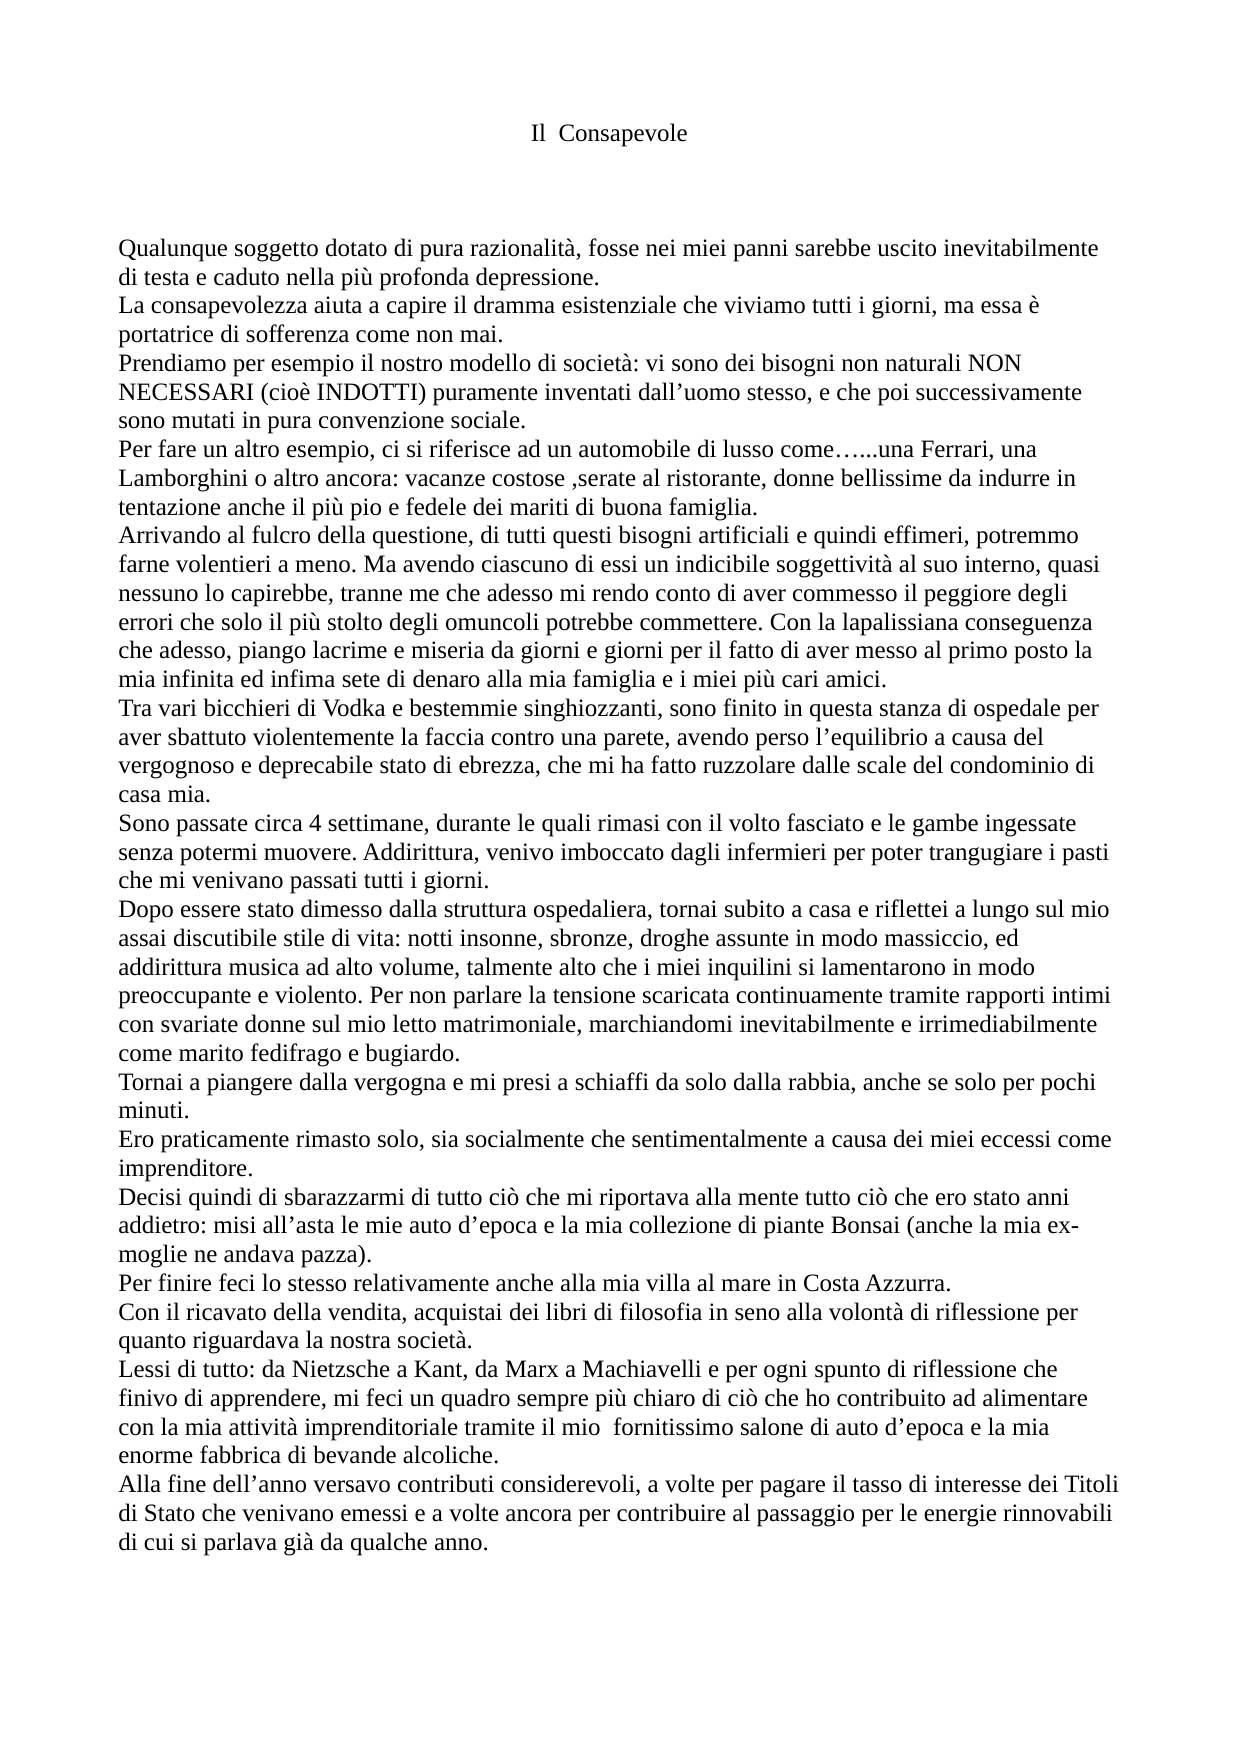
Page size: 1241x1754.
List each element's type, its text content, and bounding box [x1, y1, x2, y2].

text Dopo essere stato dimesso dalla struttura ospedaliera, tornai subito a casa e riflettei a lungo sul mio assai discutibile stile di vita: notti insonne, sbronze, droghe assunte in modo massiccio, ed addirittura musica ad alto volume, talmente alto che i miei inquilini si lamentarono in modo preoccupante e violento. Per non parlare la tensione scaricata continuamente tramite rapporti intimi con svariate donne sul mio letto matrimoniale, marchiandomi inevitabilmente e irrimediabilmente come marito fedifrago e bugiardo. [118, 894, 1122, 1067]
text Tornai a piangere dalla vergogna e mi presi a schiaffi da solo dalla rabbia, anche se solo per pochi minuti. [118, 1067, 1122, 1124]
text Prendiamo per esempio il nostro modello di società: vi sono dei bisogni non naturali NON NECESSARI (cioè INDOTTI) puramente inventati dall’uomo stesso, e che poi successivamente sono mutati in pura convenzione sociale. [118, 348, 1122, 434]
text Il Consapevole [118, 118, 1122, 147]
text Per finire feci lo stesso relativamente anche alla mia villa al mare in Costa Azzurra. [118, 1268, 1122, 1297]
text Lessi di tutto: da Nietzsche a Kant, da Marx a Machiavelli e per ogni spunto di riflessione che finivo di apprendere, mi feci un quadro sempre più chiaro di ciò che ho contribuito ad alimentare con la mia attività imprenditoriale tramite il mio fornitissimo salone di auto d’epoca e la mia enorme fabbrica di bevande alcoliche. [118, 1354, 1122, 1469]
text Qualunque soggetto dotato di pura razionalità, fosse nei miei panni sarebbe uscito inevitabilmente di testa e caduto nella più profonda depressione. [118, 233, 1122, 291]
text Tra vari bicchieri di Vodka e bestemmie singhiozzanti, sono finito in questa stanza di ospedale per aver sbattuto violentemente la faccia contro una parete, avendo perso l’equilibrio a causa del vergognoso e deprecabile stato di ebrezza, che mi ha fatto ruzzolare dalle scale del condominio di casa mia. [118, 693, 1122, 808]
text Alla fine dell’anno versavo contributi considerevoli, a volte per pagare il tasso di interesse dei Titoli di Stato che venivano emessi e a volte ancora per contribuire al passaggio per le energie rinnovabili di cui si parlava già da qualche anno. [118, 1469, 1122, 1556]
text La consapevolezza aiuta a capire il dramma esistenziale che viviamo tutti i giorni, ma essa è portatrice di sofferenza come non mai. [118, 291, 1122, 348]
text Per fare un altro esempio, ci si riferisce ad un automobile di lusso come…...una Ferrari, una Lamborghini o altro ancora: vacanze costose ,serate al ristorante, donne bellissime da indurre in tentazione anche il più pio e fedele dei mariti di buona famiglia. [118, 434, 1122, 521]
text Con il ricavato della vendita, acquistai dei libri di filosofia in seno alla volontà di riflessione per quanto riguardava la nostra società. [118, 1297, 1122, 1354]
text Ero praticamente rimasto solo, sia socialmente che sentimentalmente a causa dei miei eccessi come imprenditore. [118, 1124, 1122, 1182]
text Sono passate circa 4 settimane, durante le quali rimasi con il volto fasciato e le gambe ingessate senza potermi muovere. Addirittura, venivo imboccato dagli infermieri per poter trangugiare i pasti che mi venivano passati tutti i giorni. [118, 808, 1122, 894]
text Arrivando al fulcro della questione, di tutti questi bisogni artificiali e quindi effimeri, potremmo farne volentieri a meno. Ma avendo ciascuno di essi un indicibile soggettività al suo interno, quasi nessuno lo capirebbe, tranne me che adesso mi rendo conto di aver commesso il peggiore degli errori che solo il più stolto degli omuncoli potrebbe commettere. Con la lapalissiana conseguenza che adesso, piango lacrime e miseria da giorni e giorni per il fatto di aver messo al primo posto la mia infinita ed infima sete di denaro alla mia famiglia e i miei più cari amici. [118, 521, 1122, 693]
text Decisi quindi di sbarazzarmi di tutto ciò che mi riportava alla mente tutto ciò che ero stato anni addietro: misi all’asta le mie auto d’epoca e la mia collezione di piante Bonsai (anche la mia ex- moglie ne andava pazza). [118, 1182, 1122, 1268]
